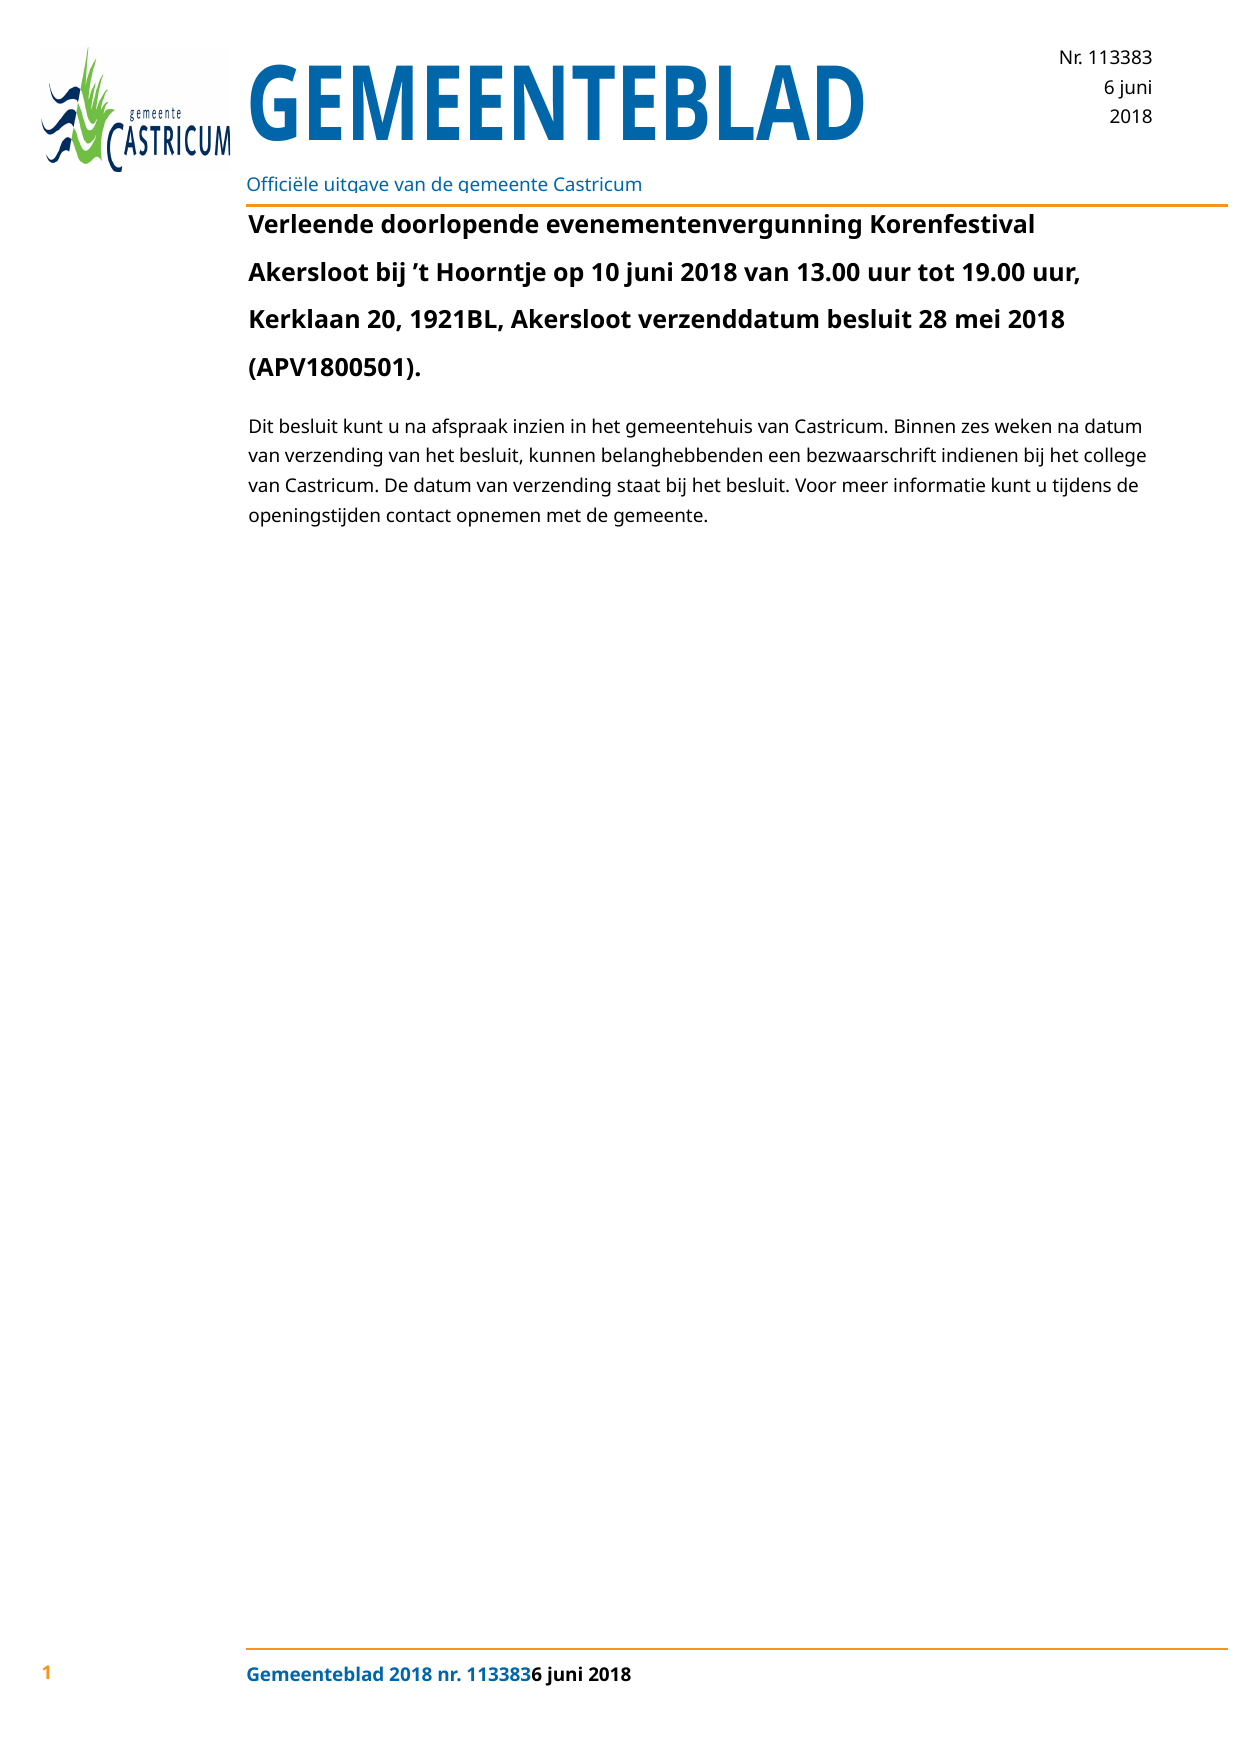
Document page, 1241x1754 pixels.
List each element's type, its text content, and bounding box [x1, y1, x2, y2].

text Dit besluit kunt u na afspraak inzien in het gemeentehuis van Castricum. Binnen zes weken na datum van verzending van het besluit, kunnen belanghebbenden een bezwaarschrift indienen bij het college van Castricum. De datum van verzending staat bij het besluit. Voor meer informatie kunt u tijdens de openingstijden contact opnemen met de gemeente. [248, 413, 1152, 528]
text Verleende doorlopende evenementenvergunning Korenfestival Akersloot bij ’t Hoorntje op 10 juni 2018 van 13.00 uur tot 19.00 uur, Kerklaan 20, 1921BL, Akersloot verzenddatum besluit 28 mei 2018 (APV1800501). [248, 207, 1152, 384]
picture [41, 47, 231, 172]
